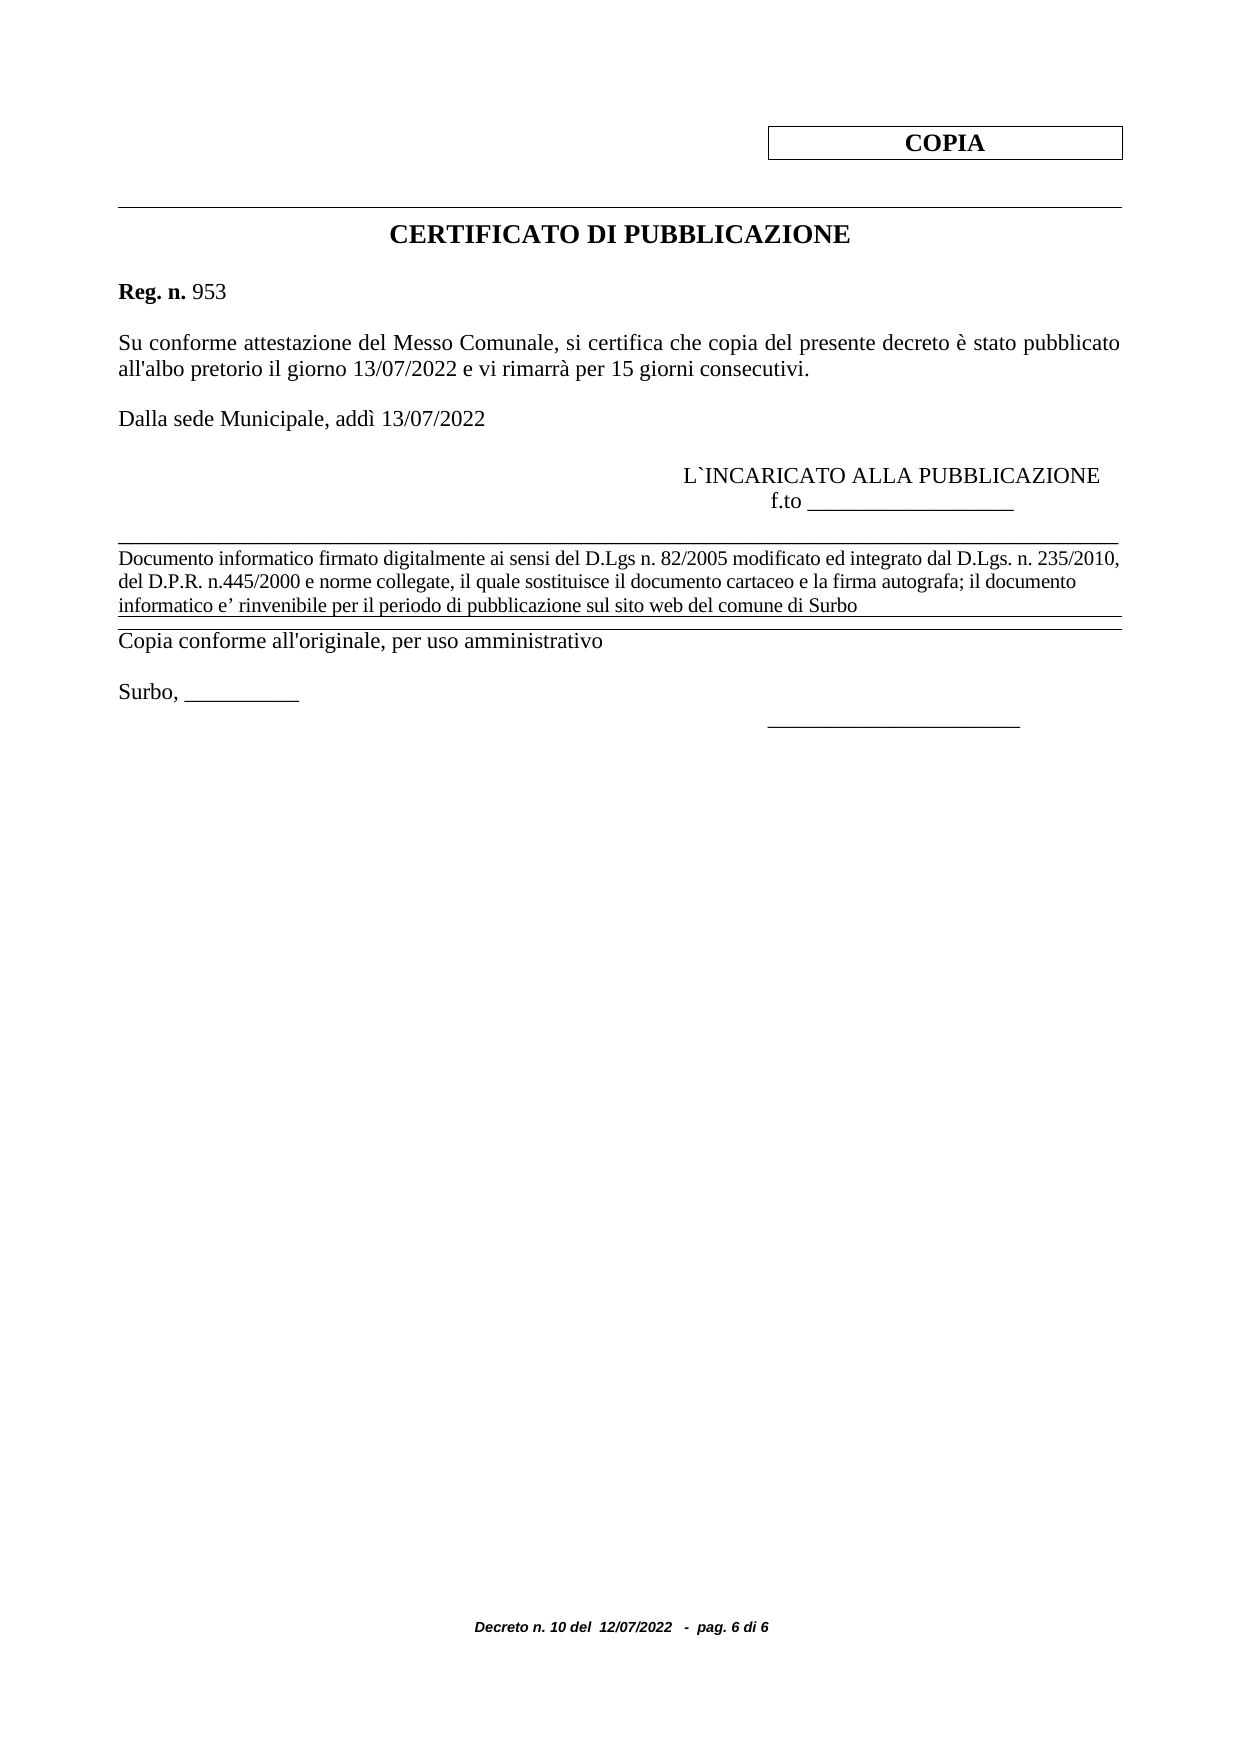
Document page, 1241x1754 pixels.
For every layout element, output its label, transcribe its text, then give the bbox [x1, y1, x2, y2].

text Documento informatico firmato digitalmente ai sensi del D.Lgs n. 82/2005 modificato ed integrato dal D.Lgs. n. 235/2010, del D.P.R. n.445/2000 e norme collegate, il quale sostituisce il documento cartaceo e la firma autografa; il documento informatico e’ rinvenibile per il periodo di pubblicazione sul sito web del comune di Surbo [118, 547, 1122, 616]
table_header [574, 457, 662, 519]
table_header [118, 457, 574, 519]
table_header L`INCARICATO ALLA PUBBLICAZIONE f.to __________________ [662, 457, 1122, 519]
text Su conforme attestazione del Messo Comunale, si certifica che copia del presente decreto è stato pubblicato all'albo pretorio il giorno 13/07/2022 e vi rimarrà per 15 giorni consecutivi. [118, 330, 1122, 381]
text Copia conforme all'originale, per uso amministrativo [118, 630, 1122, 654]
text Surbo, __________ [118, 679, 1122, 705]
text ________________________________________________________________________________ [118, 519, 1122, 547]
text Dalla sede Municipale, addì 13/07/2022 [118, 406, 1122, 432]
text CERTIFICATO DI PUBBLICAZIONE [118, 219, 1122, 249]
text ______________________ [118, 705, 1122, 730]
text Reg. n. 953 [118, 279, 1122, 305]
